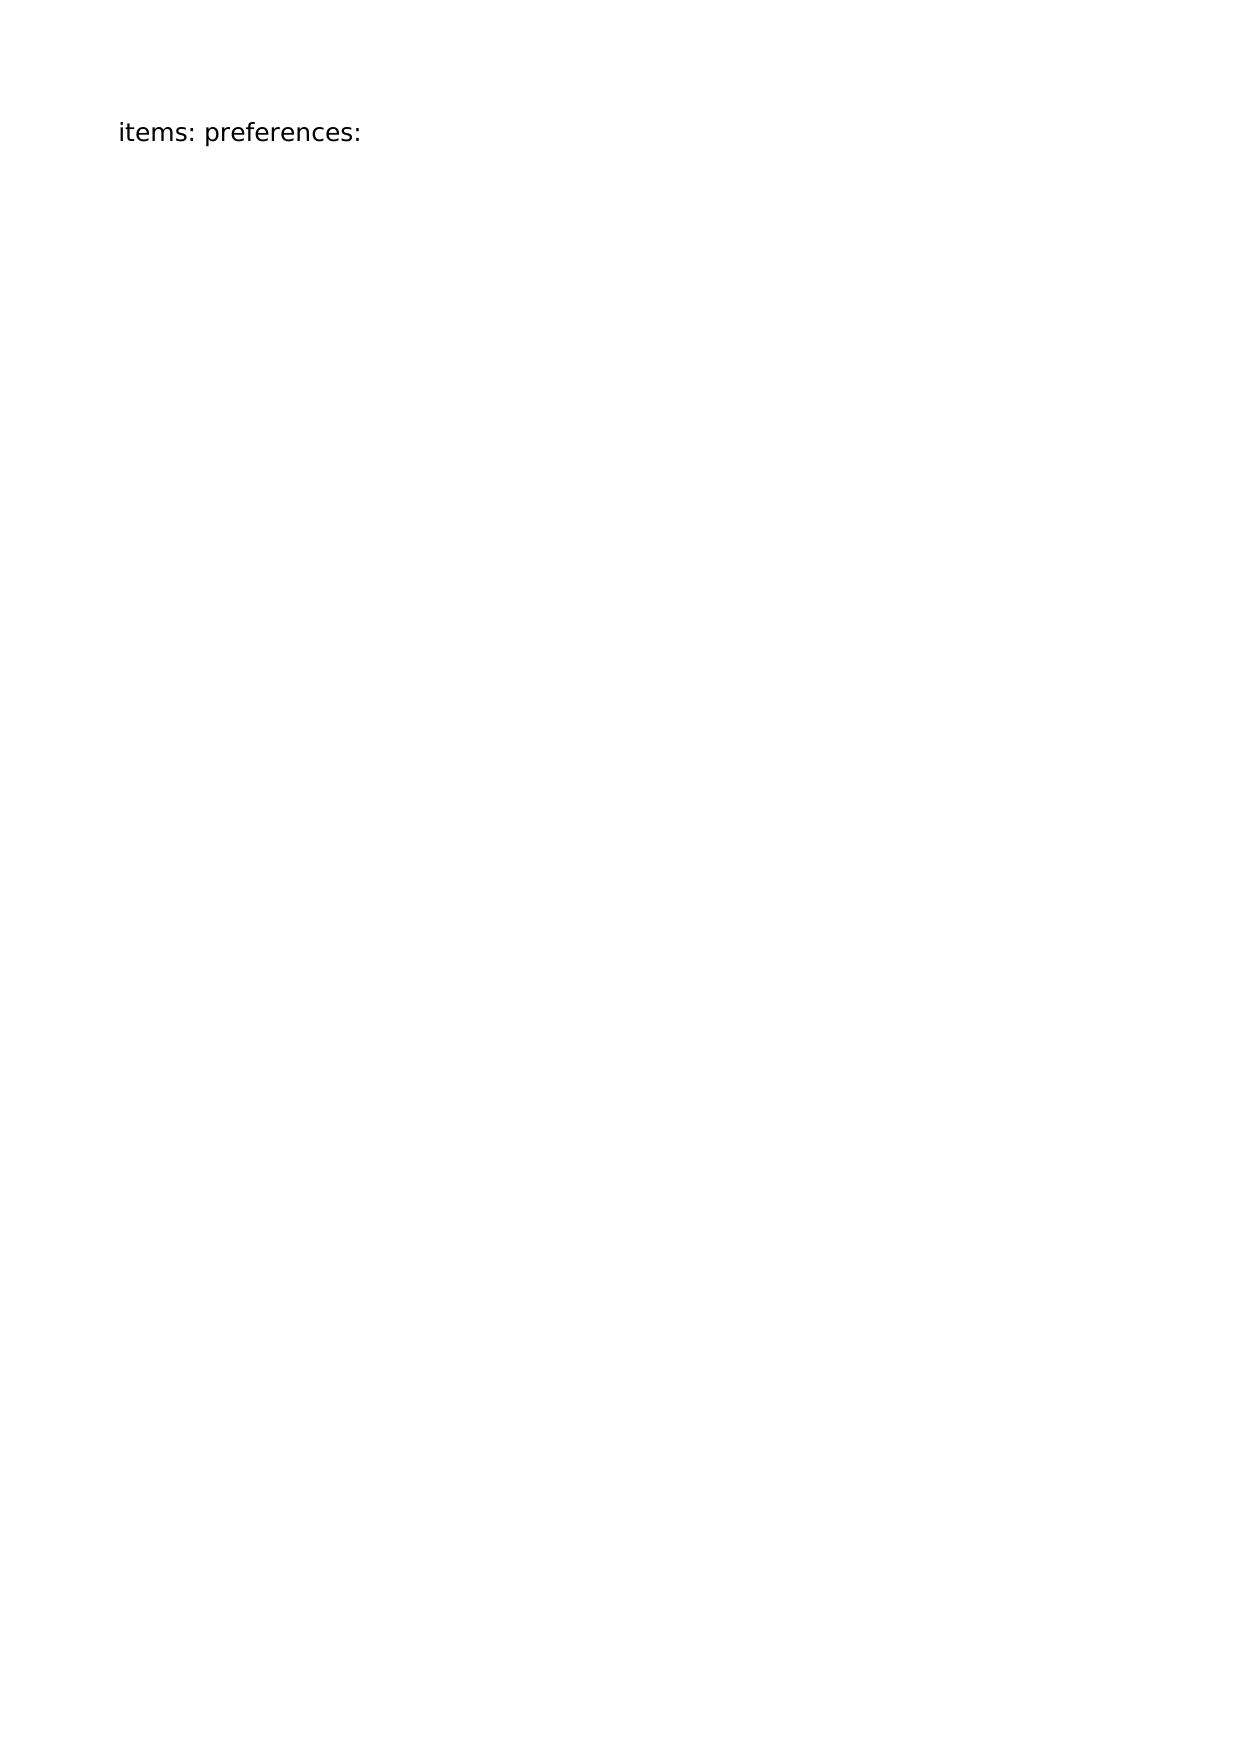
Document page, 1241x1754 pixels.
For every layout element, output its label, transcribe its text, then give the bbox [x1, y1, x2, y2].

text items: preferences: [118, 118, 1122, 147]
